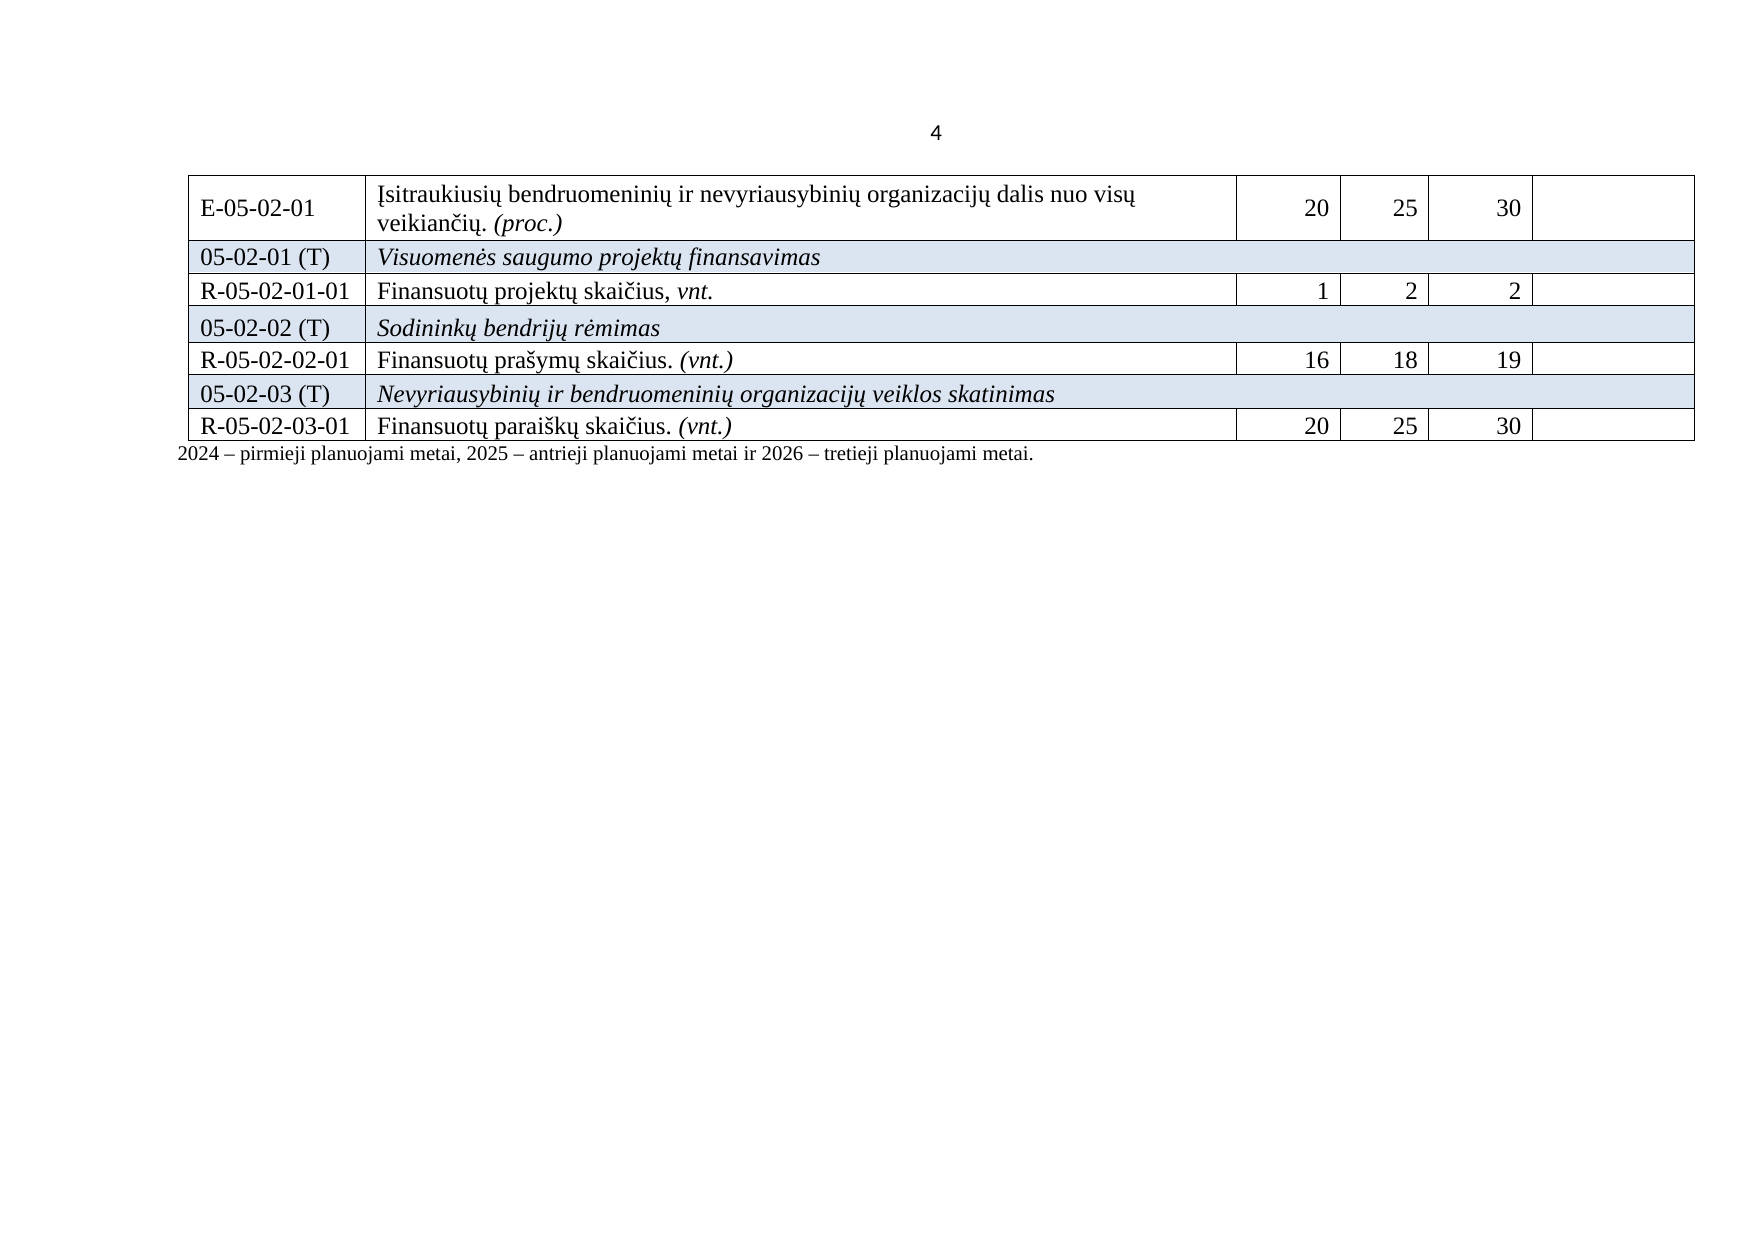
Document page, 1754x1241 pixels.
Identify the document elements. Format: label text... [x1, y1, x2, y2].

table_cell 2 [1341, 274, 1428, 305]
table_cell R-05-02-02-01 [189, 343, 365, 374]
table_cell Nevyriausybinių ir bendruomeninių organizacijų veiklos skatinimas [366, 375, 1694, 408]
table_cell 2 [1429, 274, 1532, 305]
table_cell Sodininkų bendrijų rėmimas [366, 306, 1694, 342]
table_cell [1533, 176, 1694, 240]
table_cell Finansuotų paraiškų skaičius. (vnt.) [366, 409, 1236, 440]
table_cell R-05-02-01-01 [189, 274, 365, 305]
table_cell 05-02-03 (T) [189, 375, 365, 408]
table_cell 20 [1237, 176, 1340, 240]
table_cell Finansuotų prašymų skaičius. (vnt.) [366, 343, 1236, 374]
table_cell 18 [1341, 343, 1428, 374]
table_cell 05-02-01 (T) [189, 241, 365, 272]
table_cell 30 [1429, 176, 1532, 240]
table_cell 20 [1237, 409, 1340, 440]
table_cell [1533, 343, 1694, 374]
table_cell [1533, 409, 1694, 440]
table_cell [1533, 274, 1694, 305]
table_cell 25 [1341, 176, 1428, 240]
table_cell Įsitraukiusių bendruomeninių ir nevyriausybinių organizacijų dalis nuo visų veikiančių. (proc.) [366, 176, 1236, 240]
table_cell Finansuotų projektų skaičius, vnt. [366, 274, 1236, 305]
table_cell 19 [1429, 343, 1532, 374]
table_cell R-05-02-03-01 [189, 409, 365, 440]
table_cell E-05-02-01 [189, 176, 365, 240]
table_cell 16 [1237, 343, 1340, 374]
table_cell 25 [1341, 409, 1428, 440]
table_cell 05-02-02 (T) [189, 306, 365, 342]
table_cell 30 [1429, 409, 1532, 440]
text 2024 – pirmieji planuojami metai, 2025 – antrieji planuojami metai ir 2026 – tretieji planuojami metai. [177, 441, 1695, 465]
table_cell 1 [1237, 274, 1340, 305]
table_cell Visuomenės saugumo projektų finansavimas [366, 241, 1694, 272]
